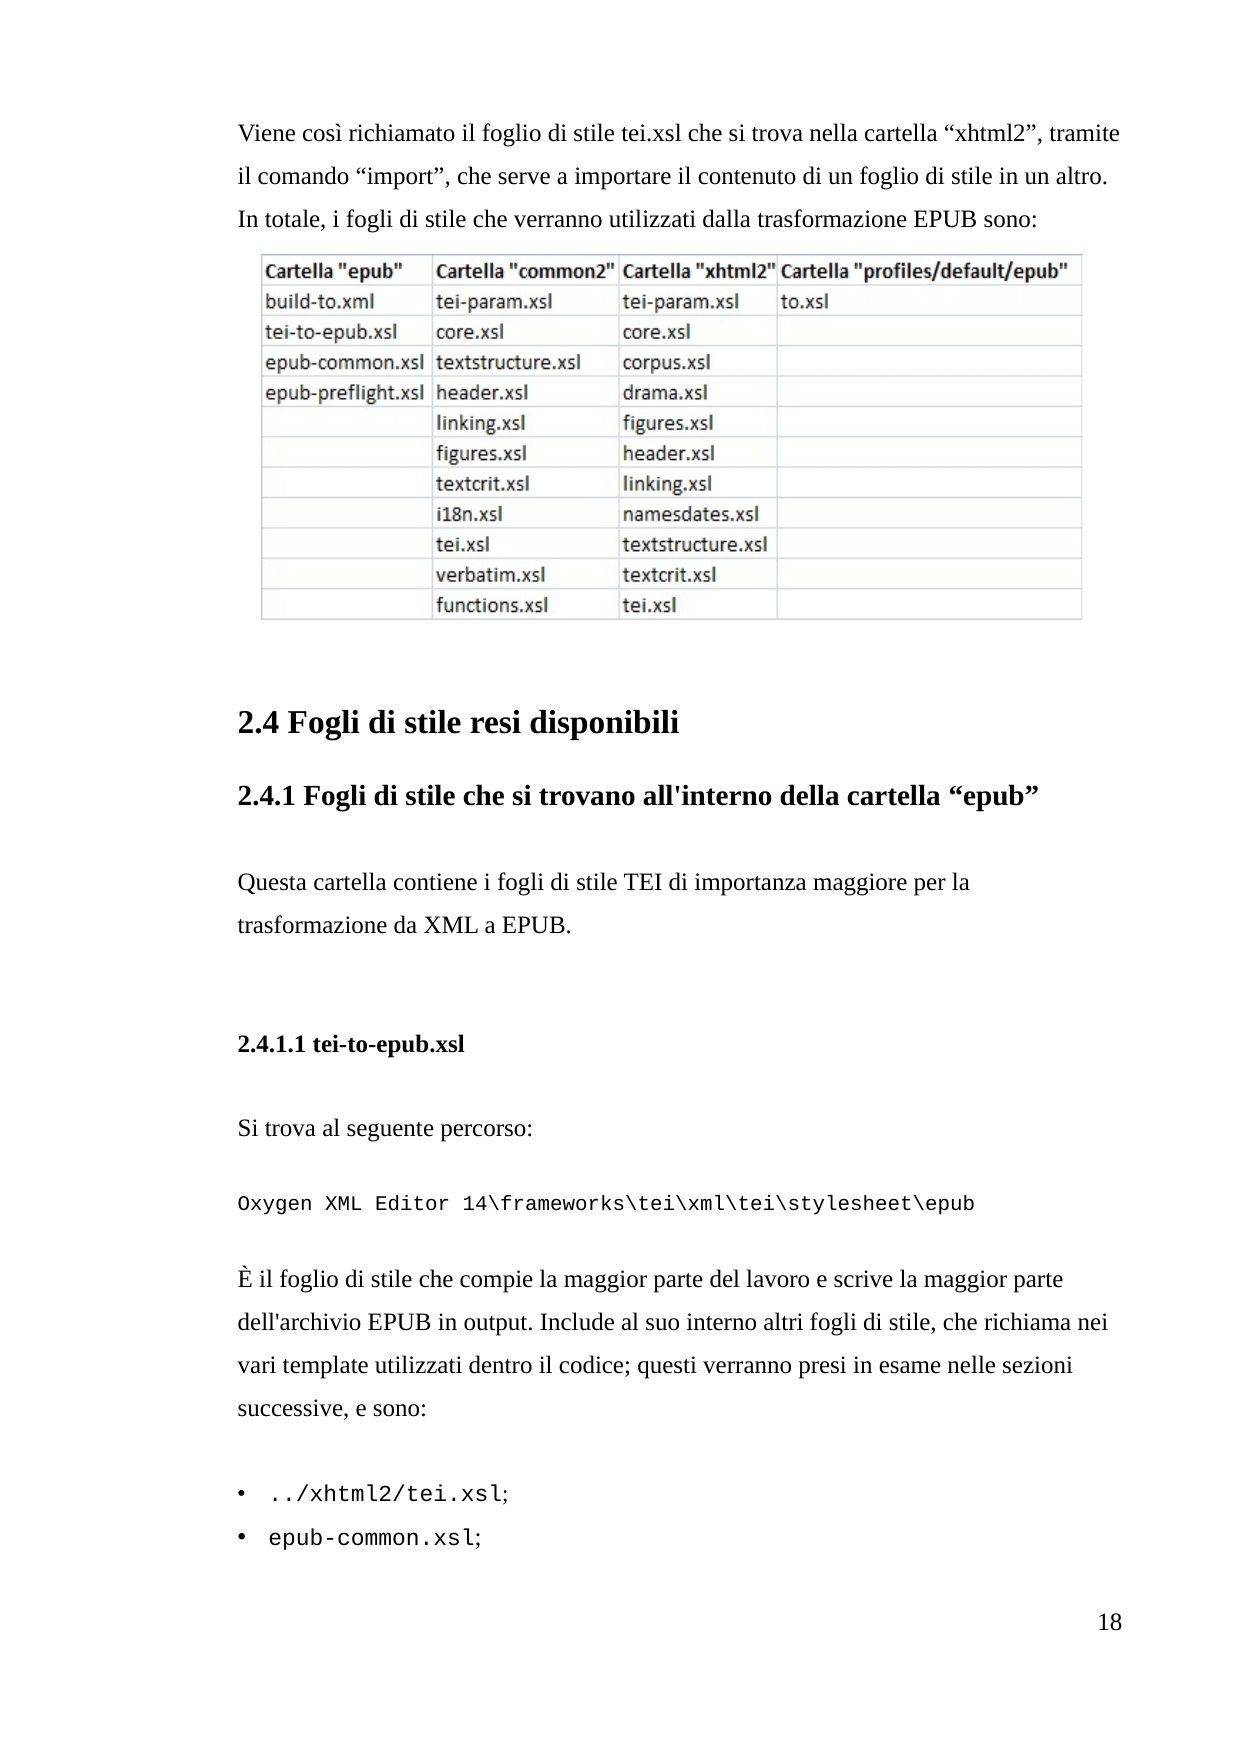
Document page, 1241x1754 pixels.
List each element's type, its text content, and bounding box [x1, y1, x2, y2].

text Si trova al seguente percorso: [237, 1113, 1122, 1142]
subtitle 2.4.1.1 tei-to-epub.xsl [237, 1029, 1122, 1058]
subtitle 2.4.1 Fogli di stile che si trovano all'interno della cartella “epub” [237, 778, 1122, 812]
subtitle 2.4 Fogli di stile resi disponibili [237, 702, 1122, 741]
list ../xhtml2/tei.xsl; [237, 1480, 1122, 1508]
list epub-common.xsl; [237, 1522, 1122, 1552]
picture [261, 254, 1083, 620]
text È il foglio di stile che compie la maggior parte del lavoro e scrive la maggior parte dell'archivio EPUB in output. Include al suo interno altri fogli di stile, che richiama nei vari template utilizzati dentro il codice; questi verranno presi in esame nelle sezioni successive, e sono: [237, 1264, 1122, 1422]
text Viene così richiamato il foglio di stile tei.xsl che si trova nella cartella “xhtml2”, tramite il comando “import”, che serve a importare il contenuto di un foglio di stile in un altro. In totale, i fogli di stile che verranno utilizzati dalla trasformazione EPUB sono: [237, 118, 1122, 233]
text Oxygen XML Editor 14\frameworks\tei\xml\tei\stylesheet\epub [237, 1193, 1122, 1216]
text Questa cartella contiene i fogli di stile TEI di importanza maggiore per la trasformazione da XML a EPUB. [237, 867, 1122, 939]
